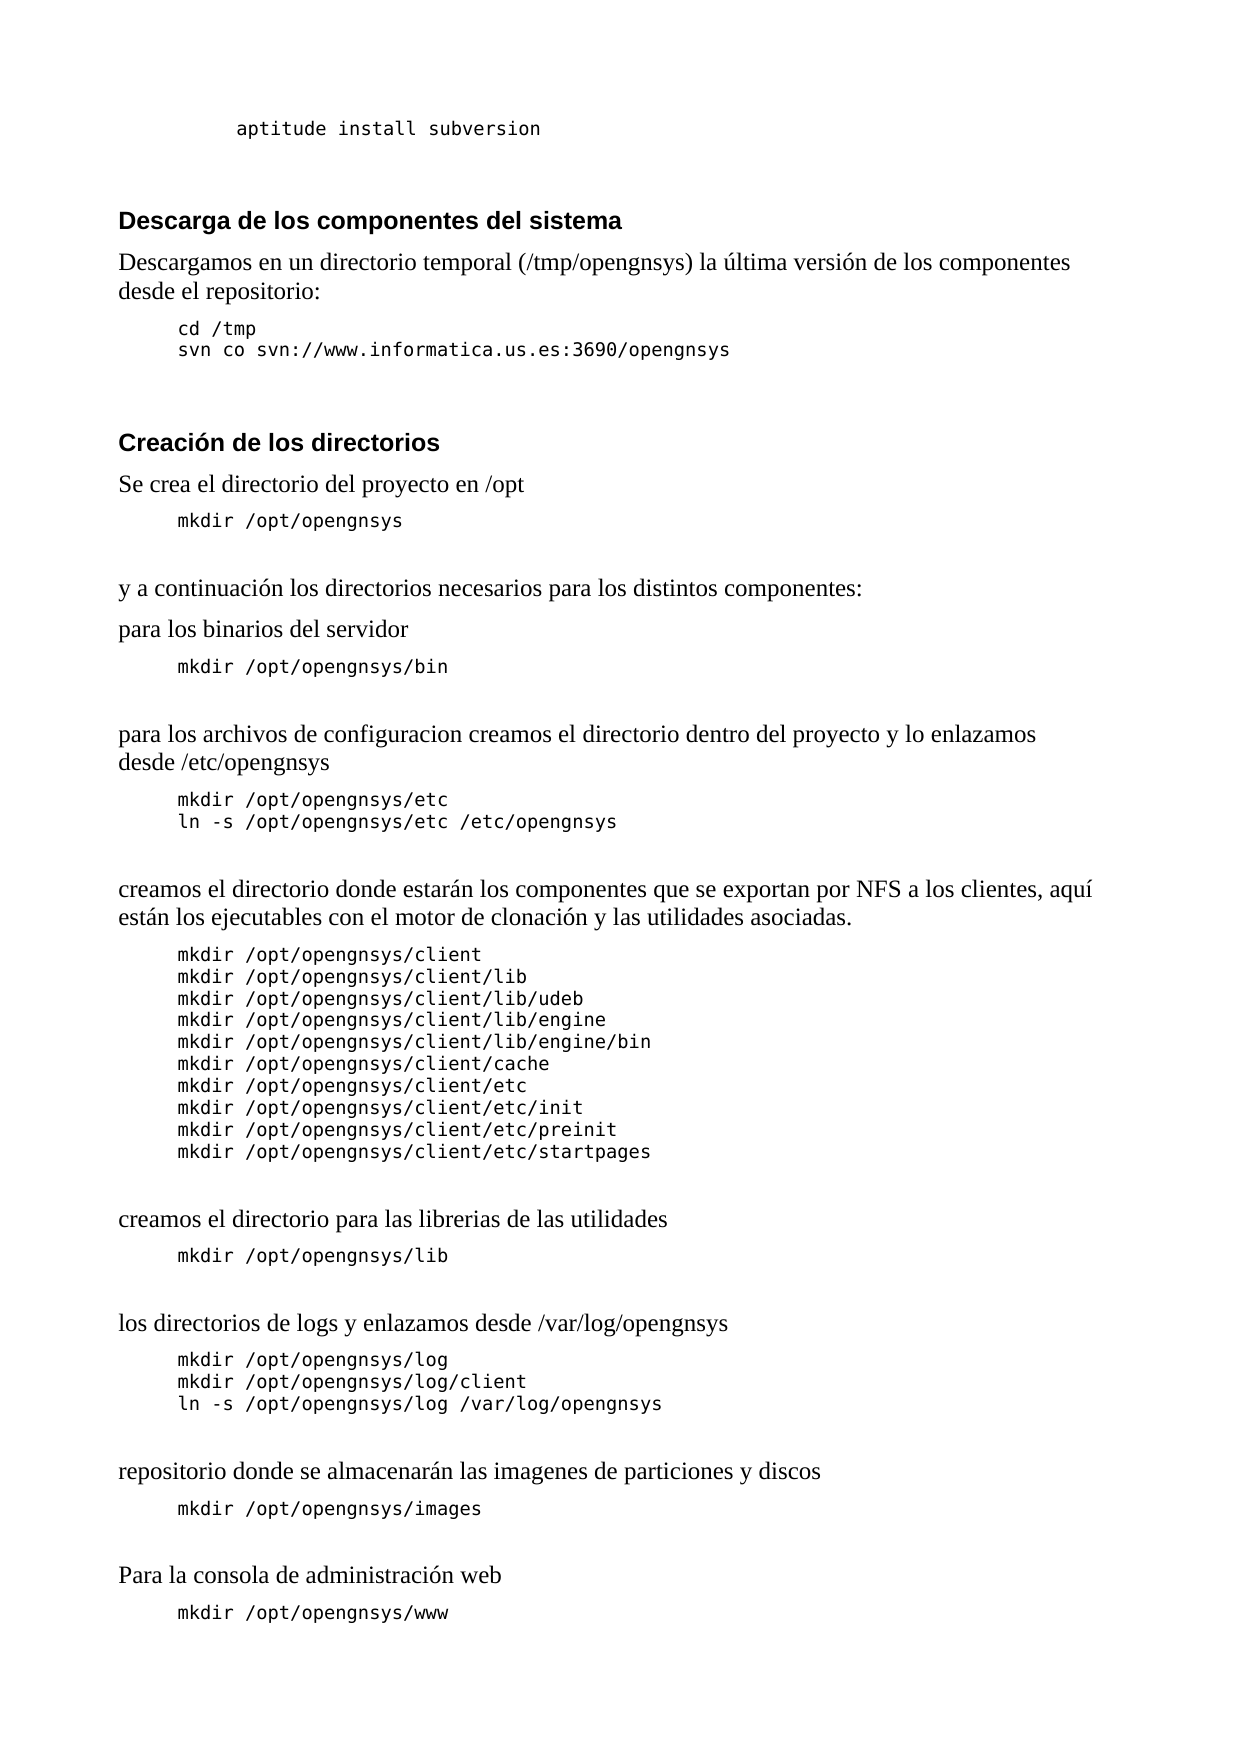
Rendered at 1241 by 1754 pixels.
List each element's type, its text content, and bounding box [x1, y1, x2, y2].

text mkdir /opt/opengnsys/etc ln -s /opt/opengnsys/etc /etc/opengnsys [177, 789, 1063, 832]
text y a continuación los directorios necesarios para los distintos componentes: [118, 573, 1122, 602]
text mkdir /opt/opengnsys/bin [177, 656, 1063, 677]
text repositorio donde se almacenarán las imagenes de particiones y discos [118, 1456, 1122, 1485]
text mkdir /opt/opengnsys/www [177, 1602, 1063, 1624]
text mkdir /opt/opengnsys/images [177, 1497, 1063, 1519]
text mkdir /opt/opengnsys [177, 510, 1063, 532]
text creamos el directorio donde estarán los componentes que se exportan por NFS a los clientes, aquí están los ejecutables con el motor de clonación y las utilidades asociadas. [118, 874, 1122, 931]
text Descargamos en un directorio temporal (/tmp/opengnsys) la última versión de los componentes desde el repositorio: [118, 247, 1122, 305]
list aptitude install subversion [207, 118, 1063, 140]
subtitle Creación de los directorios [118, 427, 1122, 456]
text los directorios de logs y enlazamos desde /var/log/opengnsys [118, 1308, 1122, 1337]
text cd /tmp svn co svn://www.informatica.us.es:3690/opengnsys [177, 317, 1063, 361]
text mkdir /opt/opengnsys/log mkdir /opt/opengnsys/log/client ln -s /opt/opengnsys/log /var/log/opengnsys [177, 1349, 1063, 1415]
text Se crea el directorio del proyecto en /opt [118, 469, 1122, 497]
text mkdir /opt/opengnsys/client mkdir /opt/opengnsys/client/lib mkdir /opt/opengnsys/client/lib/udeb mkdir /opt/opengnsys/client/lib/engine mkdir /opt/opengnsys/client/lib/engine/bin mkdir /opt/opengnsys/client/cache mkdir /opt/opengnsys/client/etc mkdir /opt/opengnsys/client/etc/init mkdir /opt/opengnsys/client/etc/preinit mkdir /opt/opengnsys/client/etc/startpages [177, 944, 1063, 1162]
text Para la consola de administración web [118, 1561, 1122, 1589]
text mkdir /opt/opengnsys/lib [177, 1245, 1063, 1267]
text creamos el directorio para las librerias de las utilidades [118, 1204, 1122, 1232]
text para los archivos de configuracion creamos el directorio dentro del proyecto y lo enlazamos desde /etc/opengnsys [118, 719, 1122, 776]
subtitle Descarga de los componentes del sistema [118, 206, 1122, 235]
text para los binarios del servidor [118, 614, 1122, 643]
